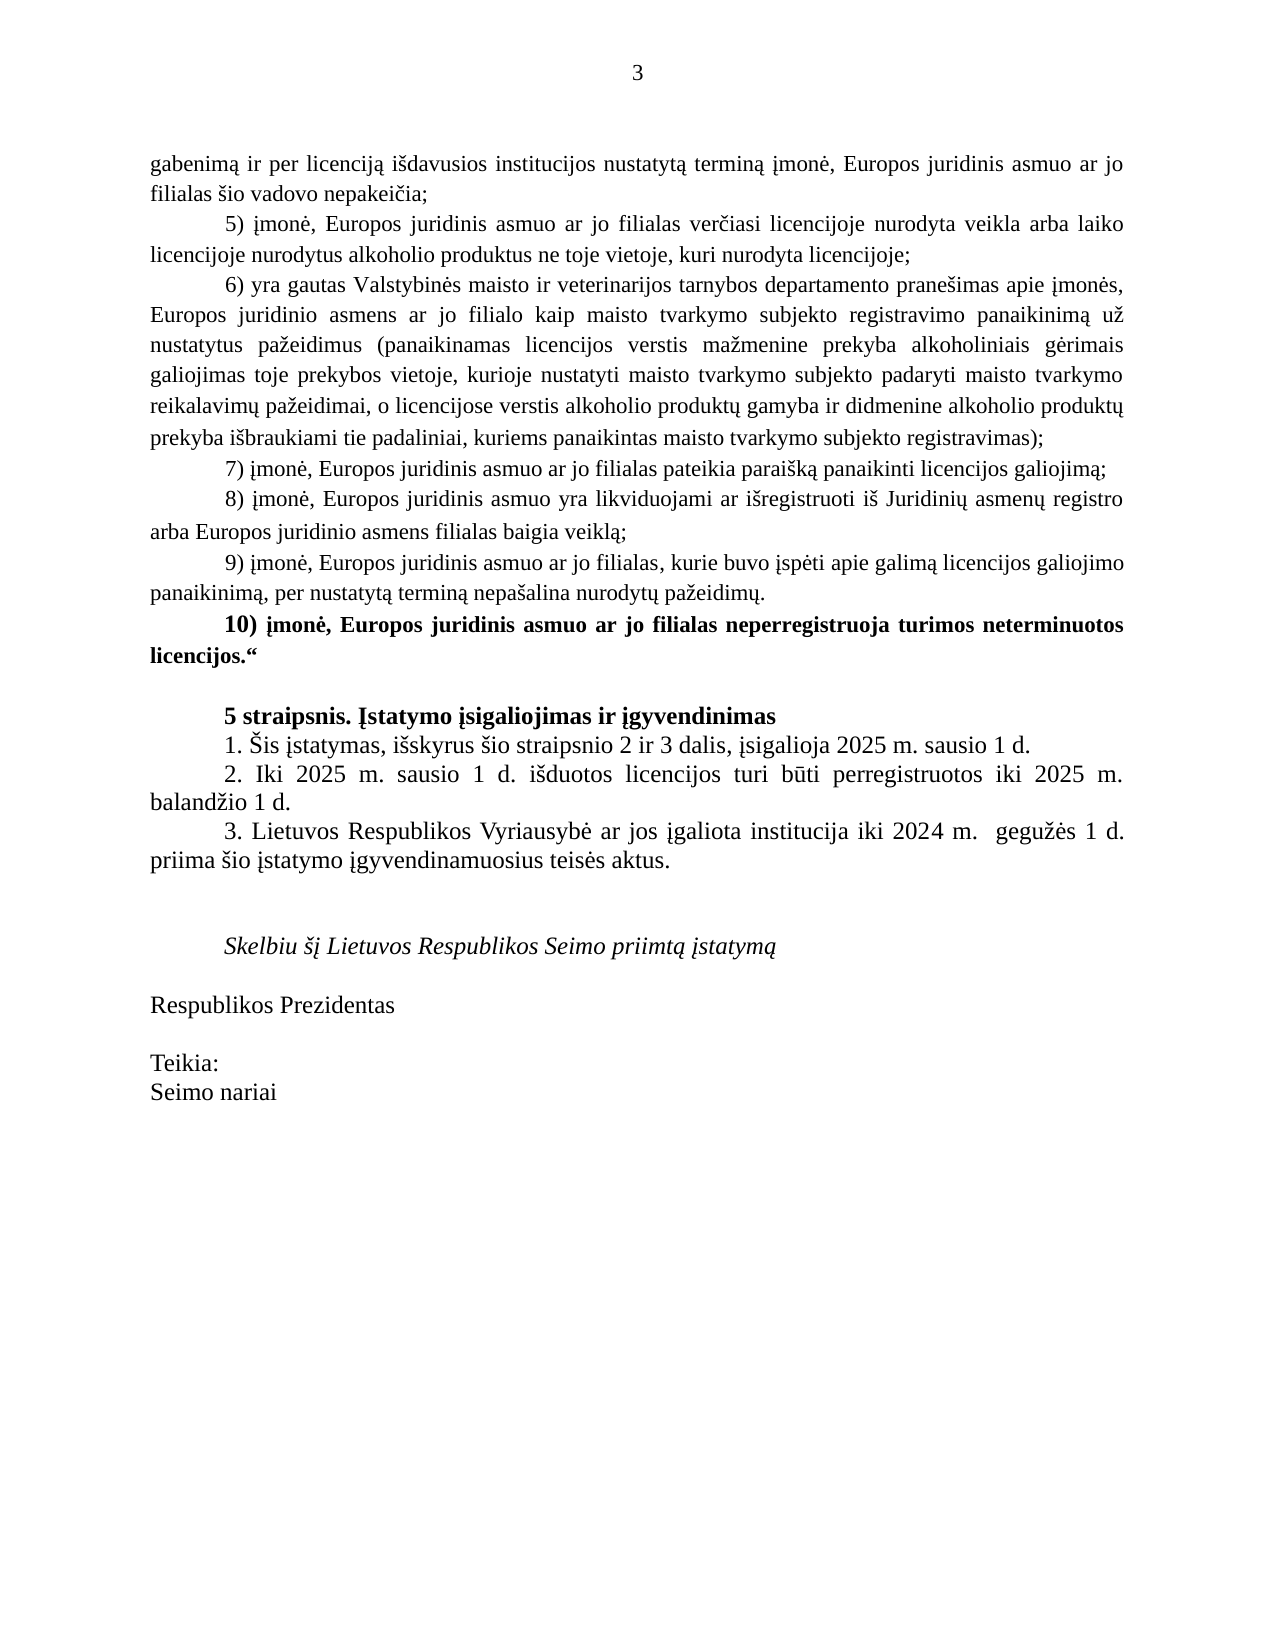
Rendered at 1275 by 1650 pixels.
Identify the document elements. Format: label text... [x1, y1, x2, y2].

text gabenimą ir per licenciją išdavusios institucijos nustatytą terminą įmonė, Europos juridinis asmuo ar jo filialas šio vadovo nepakeičia; [150, 150, 1125, 207]
text Skelbiu šį Lietuvos Respublikos Seimo priimtą įstatymą [150, 931, 1125, 960]
text 9) įmonė, Europos juridinis asmuo ar jo filialas, kurie buvo įspėti apie galimą licencijos galiojimo panaikinimą, per nustatytą terminą nepašalina nurodytų pažeidimų. [150, 549, 1125, 606]
text 5) įmonė, Europos juridinis asmuo ar jo filialas verčiasi licencijoje nurodyta veikla arba laiko licencijoje nurodytus alkoholio produktus ne toje vietoje, kuri nurodyta licencijoje; [150, 210, 1125, 267]
text 7) įmonė, Europos juridinis asmuo ar jo filialas pateikia paraišką panaikinti licencijos galiojimą; [150, 455, 1125, 482]
text Seimo nariai [150, 1077, 1125, 1105]
text 6) yra gautas Valstybinės maisto ir veterinarijos tarnybos departamento pranešimas apie įmonės, Europos juridinio asmens ar jo filialo kaip maisto tvarkymo subjekto registravimo panaikinimą už nustatytus pažeidimus (panaikinamas licencijos verstis mažmenine prekyba alkoholiniais gėrimais galiojimas toje prekybos vietoje, kurioje nustatyti maisto tvarkymo subjekto padaryti maisto tvarkymo reikalavimų pažeidimai, o licencijose verstis alkoholio produktų gamyba ir didmenine alkoholio produktų prekyba išbraukiami tie padaliniai, kuriems panaikintas maisto tvarkymo subjekto registravimas); [150, 271, 1125, 451]
text 1. Šis įstatymas, išskyrus šio straipsnio 2 ir 3 dalis, įsigalioja 2025 m. sausio 1 d. [150, 730, 1125, 759]
text Respublikos Prezidentas [150, 990, 1125, 1019]
text 3. Lietuvos Respublikos Vyriausybė ar jos įgaliota institucija iki 2024 m. gegužės 1 d. priima šio įstatymo įgyvendinamuosius teisės aktus. [150, 816, 1125, 874]
text Teikia: [150, 1048, 1125, 1077]
text 2. Iki 2025 m. sausio 1 d. išduotos licencijos turi būti perregistruotos iki 2025 m. balandžio 1 d. [150, 759, 1125, 816]
text 10) įmonė, Europos juridinis asmuo ar jo filialas neperregistruoja turimos neterminuotos licencijos.“ [150, 609, 1125, 668]
text 8) įmonė, Europos juridinis asmuo yra likviduojami ar išregistruoti iš Juridinių asmenų registro arba Europos juridinio asmens filialas baigia veiklą; [150, 486, 1125, 545]
text 5 straipsnis. Įstatymo įsigaliojimas ir įgyvendinimas [150, 701, 1125, 730]
